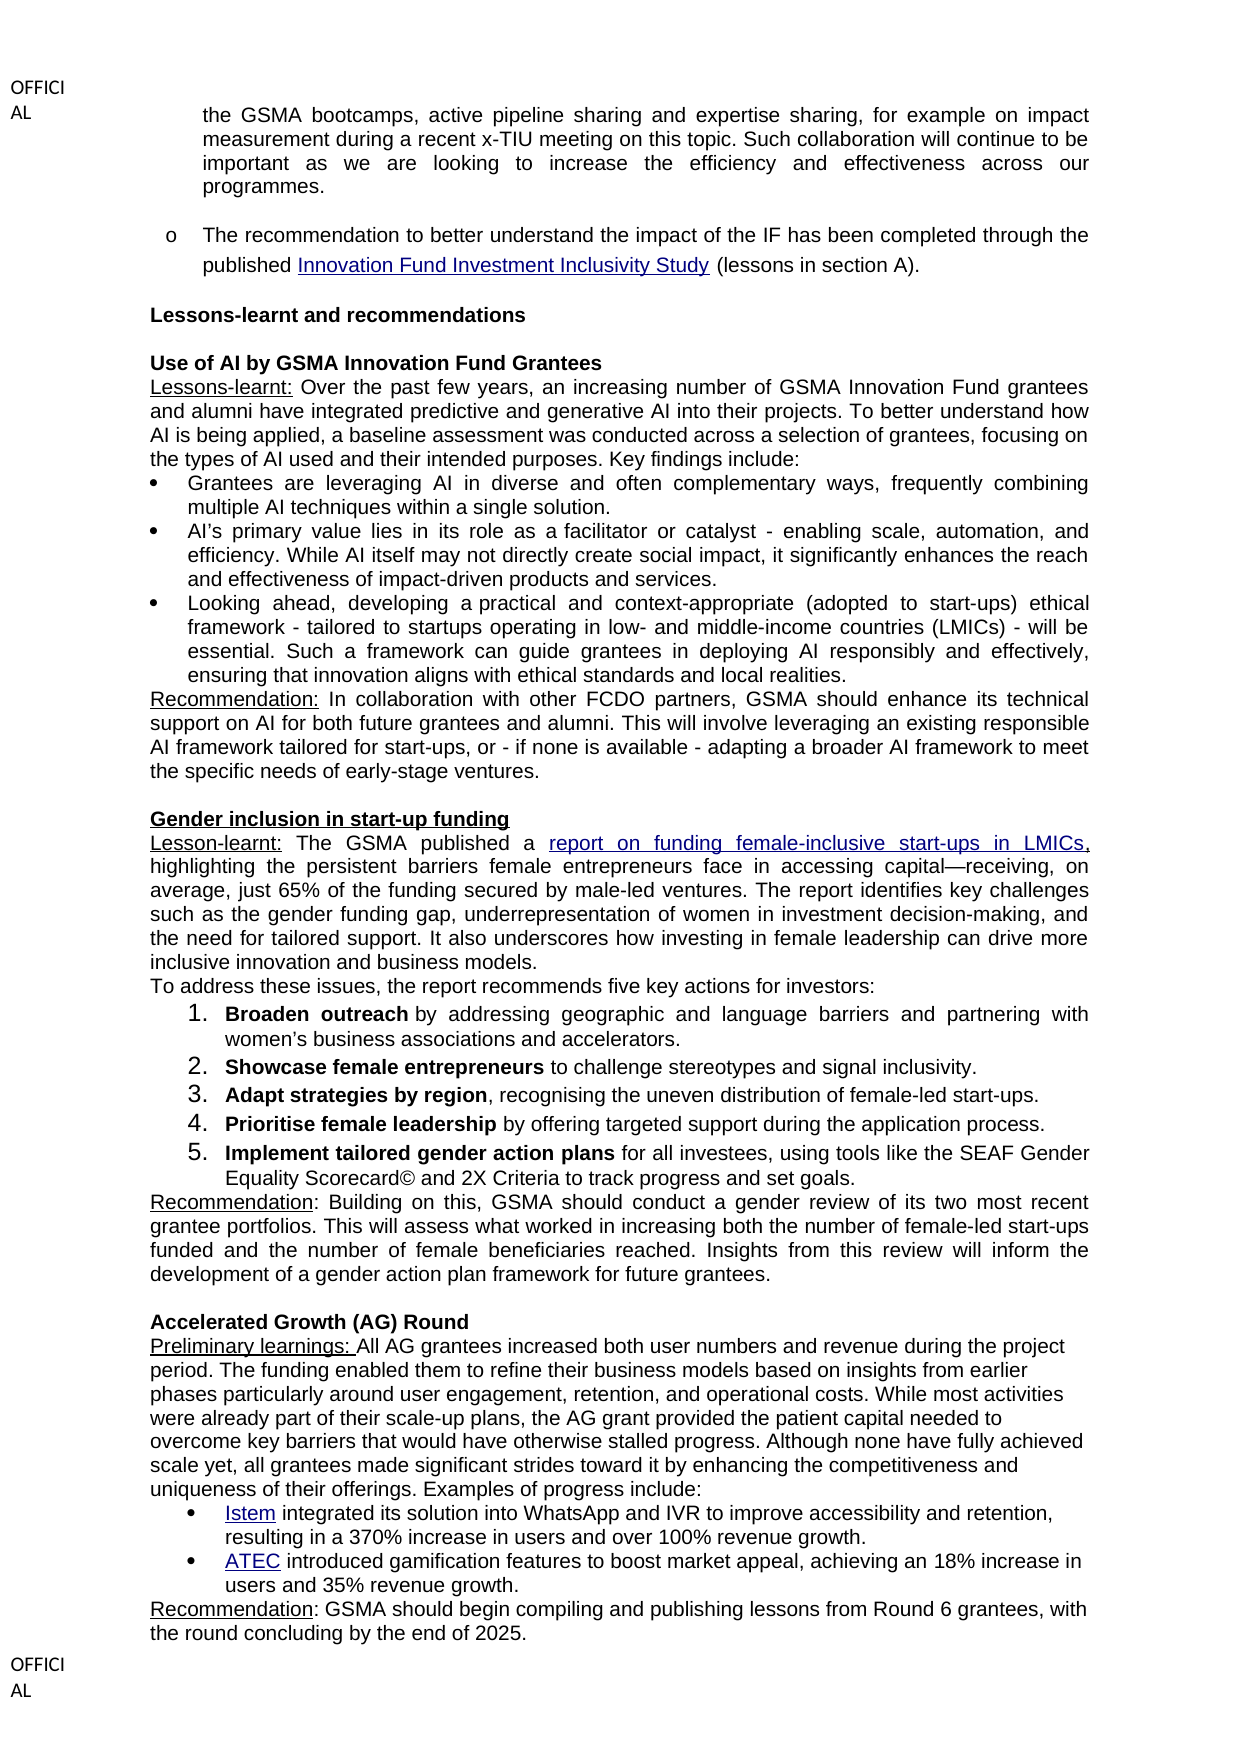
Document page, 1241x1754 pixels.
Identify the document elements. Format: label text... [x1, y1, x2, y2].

list The recommendation to better understand the impact of the IF has been completed through the published Innovation Fund Investment Inclusivity Study (lessons in section A). [165, 223, 1090, 278]
list Istem integrated its solution into WhatsApp and IVR to improve accessibility and retention, resulting in a 370% increase in users and over 100% revenue growth. [187, 1501, 1090, 1549]
list AI’s primary value lies in its role as a facilitator or catalyst - enabling scale, automation, and efficiency. While AI itself may not directly create social impact, it significantly enhances the reach and effectiveness of impact-driven products and services. [150, 519, 1090, 591]
list Showcase female entrepreneurs to challenge stereotypes and signal inclusivity. [187, 1051, 1090, 1079]
text Lessons-learnt: Over the past few years, an increasing number of GSMA Innovation Fund grantees and alumni have integrated predictive and generative AI into their projects. To better understand how AI is being applied, a baseline assessment was conducted across a selection of grantees, focusing on the types of AI used and their intended purposes. Key findings include: [150, 375, 1090, 471]
list Broaden outreach by addressing geographic and language barriers and partnering with women’s business associations and accelerators. [187, 998, 1090, 1051]
list Adapt strategies by region, recognising the uneven distribution of female-led start-ups. [187, 1079, 1090, 1108]
list Implement tailored gender action plans for all investees, using tools like the SEAF Gender Equality Scorecard© and 2X Criteria to track progress and set goals. [187, 1137, 1090, 1190]
text Lessons-learnt and recommendations [150, 303, 1090, 327]
text Lesson-learnt: The GSMA published a report on funding female-inclusive start-ups in LMICs, highlighting the persistent barriers female entrepreneurs face in accessing capital—receiving, on average, just 65% of the funding secured by male-led ventures. The report identifies key challenges such as the gender funding gap, underrepresentation of women in investment decision-making, and the need for tailored support. It also underscores how investing in female leadership can drive more inclusive innovation and business models. [150, 830, 1090, 974]
list Grantees are leveraging AI in diverse and often complementary ways, frequently combining multiple AI techniques within a single solution. [150, 471, 1090, 519]
list Prioritise female leadership by offering targeted support during the application process. [187, 1108, 1090, 1137]
text To address these issues, the report recommends five key actions for investors: [150, 974, 1090, 998]
text Use of AI by GSMA Innovation Fund Grantees [150, 351, 1090, 375]
text Preliminary learnings: All AG grantees increased both user numbers and revenue during the project period. The funding enabled them to refine their business models based on insights from earlier phases particularly around user engagement, retention, and operational costs. While most activities were already part of their scale-up plans, the AG grant provided the patient capital needed to overcome key barriers that would have otherwise stalled progress. Although none have fully achieved scale yet, all grantees made significant strides toward it by enhancing the competitiveness and uniqueness of their offerings. Examples of progress include: [150, 1333, 1090, 1501]
text Gender inclusion in start-up funding [150, 806, 1090, 830]
text Recommendation: In collaboration with other FCDO partners, GSMA should enhance its technical support on AI for both future grantees and alumni. This will involve leveraging an existing responsible AI framework tailored for start-ups, or - if none is available - adapting a broader AI framework to meet the specific needs of early-stage ventures. [150, 687, 1090, 782]
list Looking ahead, developing a practical and context-appropriate (adopted to start-ups) ethical framework - tailored to startups operating in low- and middle-income countries (LMICs) - will be essential. Such a framework can guide grantees in deploying AI responsibly and effectively, ensuring that innovation aligns with ethical standards and local realities. [150, 591, 1090, 687]
text Recommendation: GSMA should begin compiling and publishing lessons from Round 6 grantees, with the round concluding by the end of 2025. [150, 1597, 1090, 1645]
text Recommendation: Building on this, GSMA should conduct a gender review of its two most recent grantee portfolios. This will assess what worked in increasing both the number of female-led start-ups funded and the number of female beneficiaries reached. Insights from this review will inform the development of a gender action plan framework for future grantees. [150, 1190, 1090, 1286]
list the GSMA bootcamps, active pipeline sharing and expertise sharing, for example on impact measurement during a recent x-TIU meeting on this topic. Such collaboration will continue to be important as we are looking to increase the efficiency and effectiveness across our programmes. [165, 102, 1090, 198]
text Accelerated Growth (AG) Round [150, 1309, 1090, 1333]
list ATEC introduced gamification features to boost market appeal, achieving an 18% increase in users and 35% revenue growth. [187, 1549, 1090, 1597]
